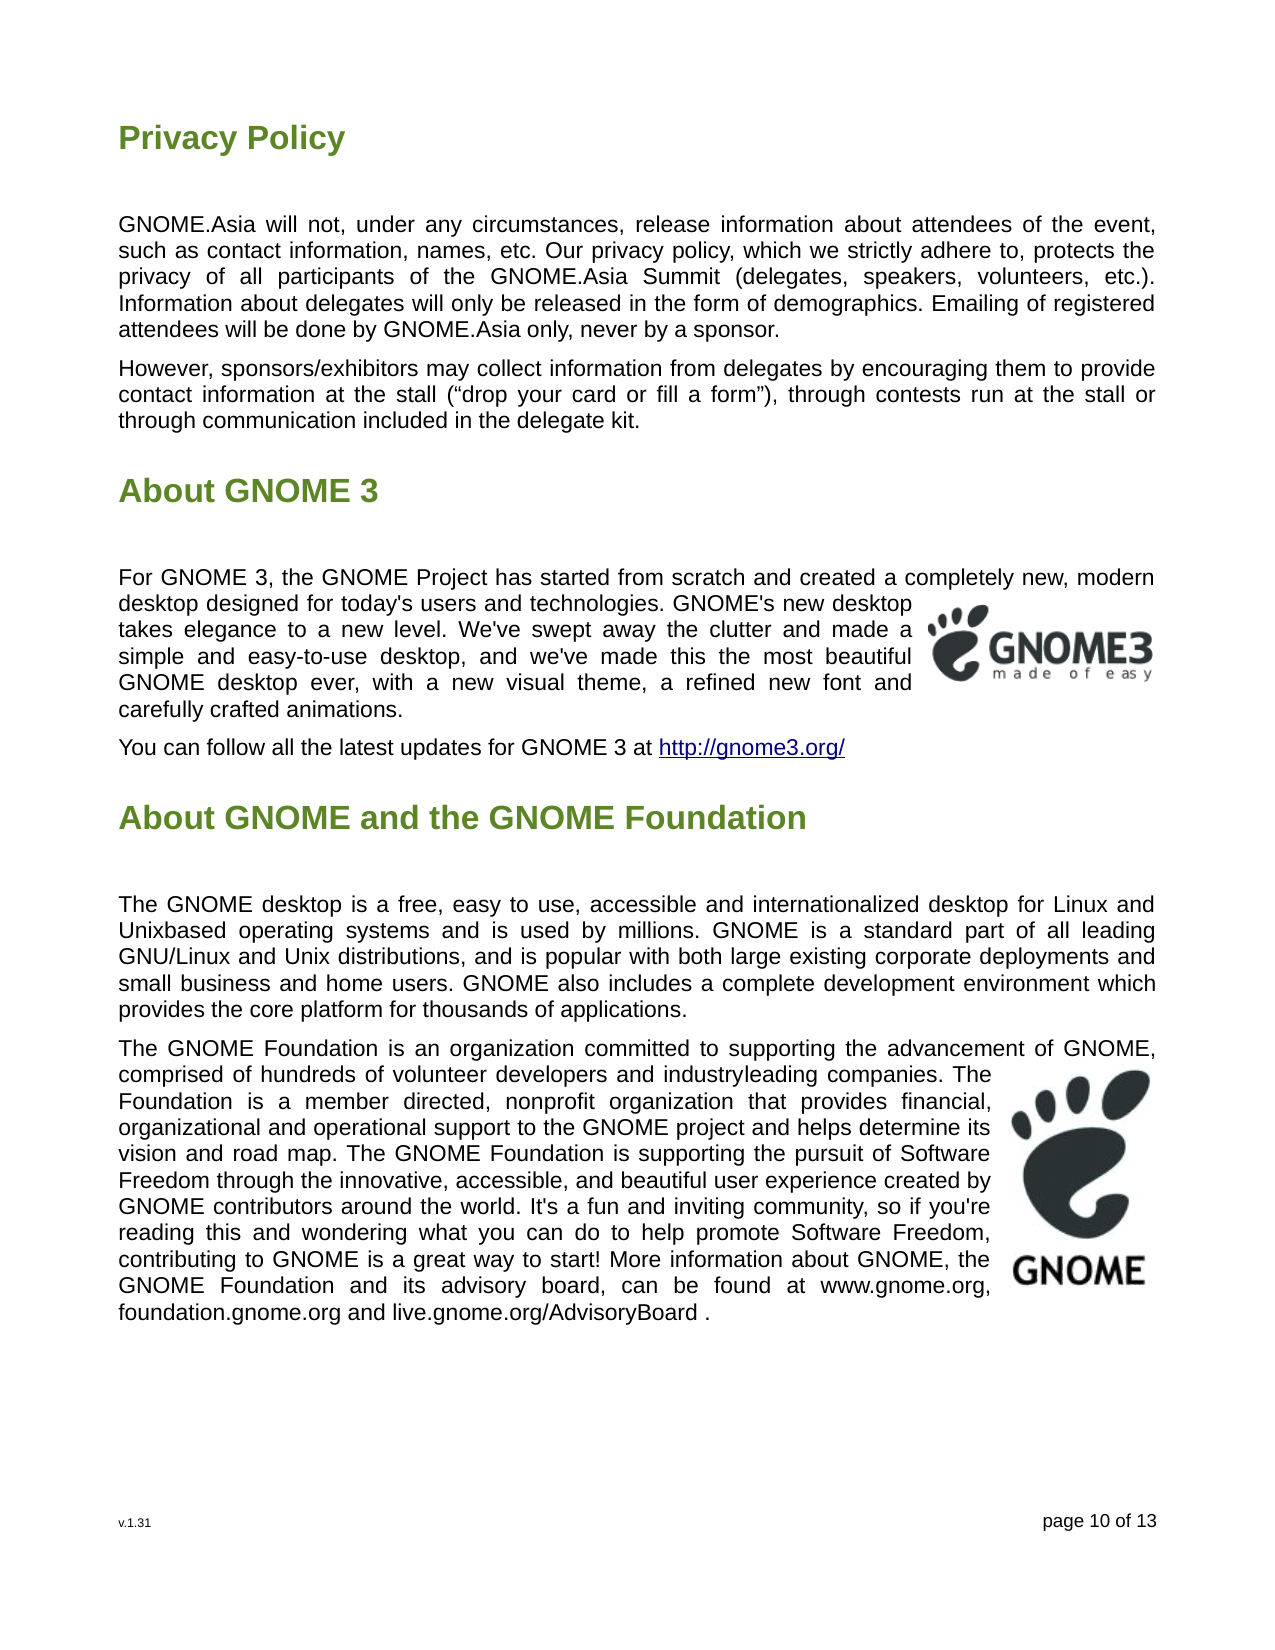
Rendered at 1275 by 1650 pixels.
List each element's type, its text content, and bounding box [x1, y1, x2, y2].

text GNOME.Asia will not, under any circumstances, release information about attendees of the event, such as contact information, names, etc. Our privacy policy, which we strictly adhere to, protects the privacy of all participants of the GNOME.Asia Summit (delegates, speakers, volunteers, etc.). Information about delegates will only be released in the form of demographics. Emailing of registered attendees will be done by GNOME.Asia only, never by a sponsor. [118, 211, 1157, 342]
subtitle About GNOME and the GNOME Foundation [118, 798, 1157, 837]
text You can follow all the latest updates for GNOME 3 at http://gnome3.org/ [118, 734, 1157, 761]
subtitle Privacy Policy [118, 118, 1157, 157]
text For GNOME 3, the GNOME Project has started from scratch and created a completely new, modern desktop designed for today's users and technologies. GNOME's new desktop takes elegance to a new level. We've swept away the clutter and made a simple and easy-to-use desktop, and we've made this the most beautiful GNOME desktop ever, with a new visual theme, a refined new font and carefully crafted animations. [118, 564, 1157, 722]
picture [1007, 1062, 1153, 1288]
subtitle About GNOME 3 [118, 471, 1157, 510]
text The GNOME desktop is a free, easy to use, accessible and internationalized desktop for Linux and Unix­based operating systems and is used by millions. GNOME is a standard part of all leading GNU/Linux and Unix distributions, and is popular with both large existing corporate deployments and small business and home users. GNOME also includes a complete development environment which provides the core platform for thousands of applications. [118, 891, 1157, 1022]
text The GNOME Foundation is an organization committed to supporting the advancement of GNOME, comprised of hundreds of volunteer developers and industry­leading companies. The Foundation is a member directed, non­profit organization that provides financial, organizational and operational support to the GNOME project and helps determine its vision and road map. The GNOME Foundation is supporting the pursuit of Software Freedom through the innovative, accessible, and beautiful user experience created by GNOME contributors around the world. It's a fun and inviting community, so if you're reading this and wondering what you can do to help promote Software Freedom, contributing to GNOME is a great way to start! More information about GNOME, the GNOME Foundation and its advisory board, can be found at www.gnome.org, foundation.gnome.org and live.gnome.org/AdvisoryBoard . [118, 1035, 1157, 1325]
text However, sponsors/exhibitors may collect information from delegates by encouraging them to provide contact information at the stall (“drop your card or fill a form”), through contests run at the stall or through communication included in the delegate kit. [118, 355, 1157, 434]
picture [927, 604, 1153, 682]
